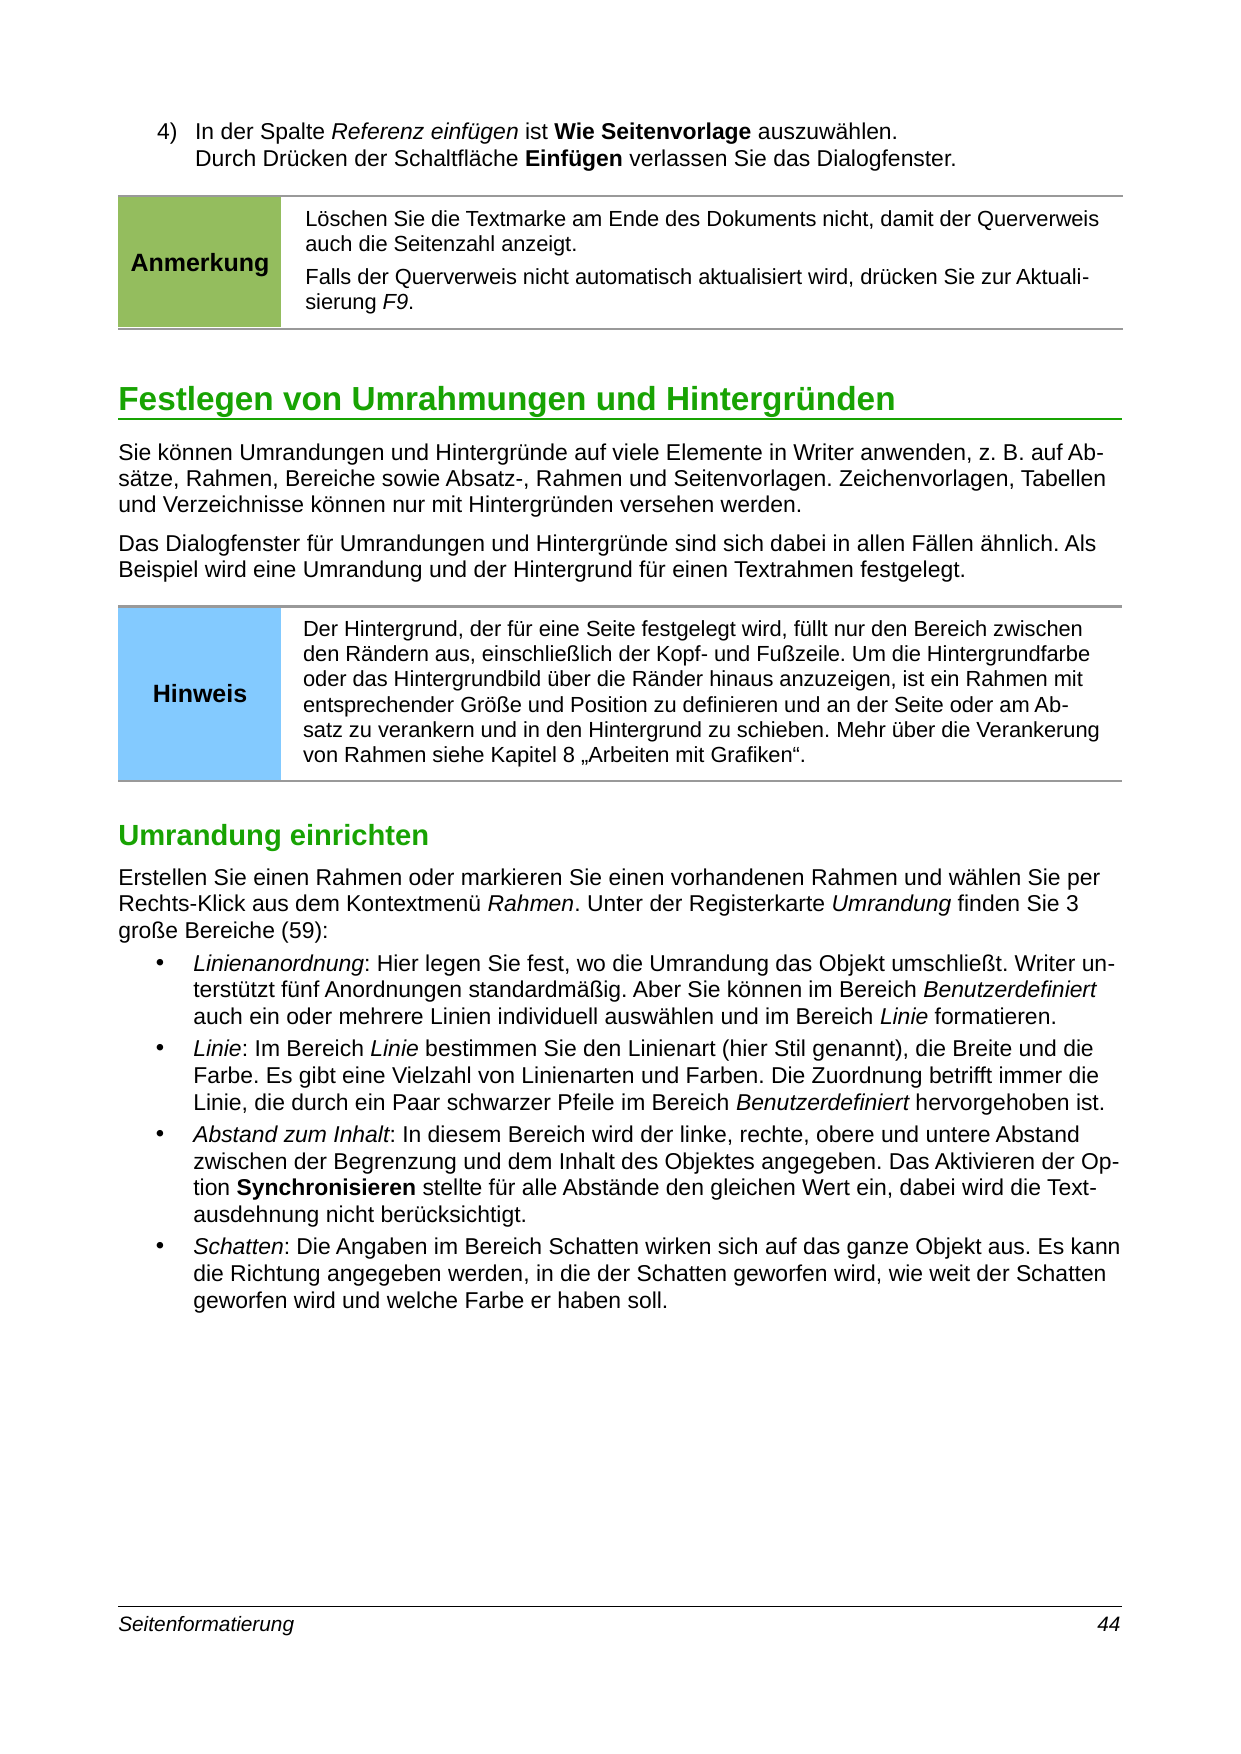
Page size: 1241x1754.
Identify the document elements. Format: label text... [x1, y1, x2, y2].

table_header Hinweis [118, 608, 281, 780]
list Erstellen Sie einen Rahmen oder markieren Sie einen vorhandenen Rahmen und wählen Sie per Rechts-Klick aus dem Kontextmenü Rahmen. Unter der Registerkarte Umrandung finden Sie 3 große Bereiche (Abbildung 59): [118, 864, 1122, 943]
list In der Spalte Referenz einfügen ist Wie Seitenvorlage auszuwählen. Durch Drücken der Schaltfläche Einfügen verlassen Sie das Dialogfenster. [177, 118, 1122, 171]
list Linienanordnung: Hier legen Sie fest, wo die Umrandung das Objekt umschließt. Writer un­terstützt fünf Anordnungen standardmäßig. Aber Sie können im Bereich Benutzerdefiniert auch ein oder mehrere Linien individuell auswählen und im Bereich Linie formatieren. [156, 949, 1122, 1029]
subtitle Umrandung einrichten [118, 818, 1122, 852]
list Schatten: Die Angaben im Bereich Schatten wirken sich auf das ganze Objekt aus. Es kann die Richtung angegeben werden, in die der Schatten geworfen wird, wie weit der Schatten geworfen wird und welche Farbe er haben soll. [156, 1233, 1122, 1313]
table_header Der Hintergrund, der für eine Seite festgelegt wird, füllt nur den Bereich zwischen den Rändern aus, einschließlich der Kopf- und Fußzeile. Um die Hintergrundfarbe oder das Hintergrundbild über die Ränder hinaus anzuzeigen, ist ein Rahmen mit entsprechender Größe und Position zu definieren und an der Seite oder am Ab­satz zu verankern und in den Hintergrund zu schieben. Mehr über die Verankerung von Rahmen siehe Kapitel 8 „Arbeiten mit Grafiken“. [281, 608, 1122, 780]
list Abstand zum Inhalt: In diesem Bereich wird der linke, rechte, obere und untere Abstand zwischen der Begrenzung und dem Inhalt des Objektes angegeben. Das Aktivieren der Op­tion Synchronisieren stellte für alle Abstände den gleichen Wert ein, dabei wird die Text­ausdehnung nicht berücksichtigt. [156, 1121, 1122, 1227]
list Linie: Im Bereich Linie bestimmen Sie den Linienart (hier Stil genannt), die Breite und die Farbe. Es gibt eine Vielzahl von Linienarten und Farben. Die Zuordnung betrifft immer die Linie, die durch ein Paar schwarzer Pfeile im Bereich Benutzerdefiniert hervorgehoben ist. [156, 1035, 1122, 1115]
subtitle Festlegen von Umrahmungen und Hintergründen [118, 379, 1122, 418]
text Sie können Umrandungen und Hintergründe auf viele Elemente in Writer anwenden, z. B. auf Ab­sätze, Rahmen, Bereiche sowie Absatz-, Rahmen und Seitenvorlagen. Zeichenvorlagen, Tabellen und Verzeichnisse können nur mit Hintergründen versehen werden. [118, 438, 1122, 518]
text Das Dialogfenster für Umrandungen und Hintergründe sind sich dabei in allen Fällen ähnlich. Als Beispiel wird eine Umrandung und der Hintergrund für einen Textrahmen festgelegt. [118, 530, 1122, 583]
table_header Löschen Sie die Textmarke am Ende des Dokuments nicht, damit der Querverweis auch die Seitenzahl anzeigt. Falls der Querverweis nicht automatisch aktualisiert wird, drücken Sie zur Aktuali­sierung F9. [281, 197, 1122, 327]
table_header Anmerkung [118, 197, 281, 327]
